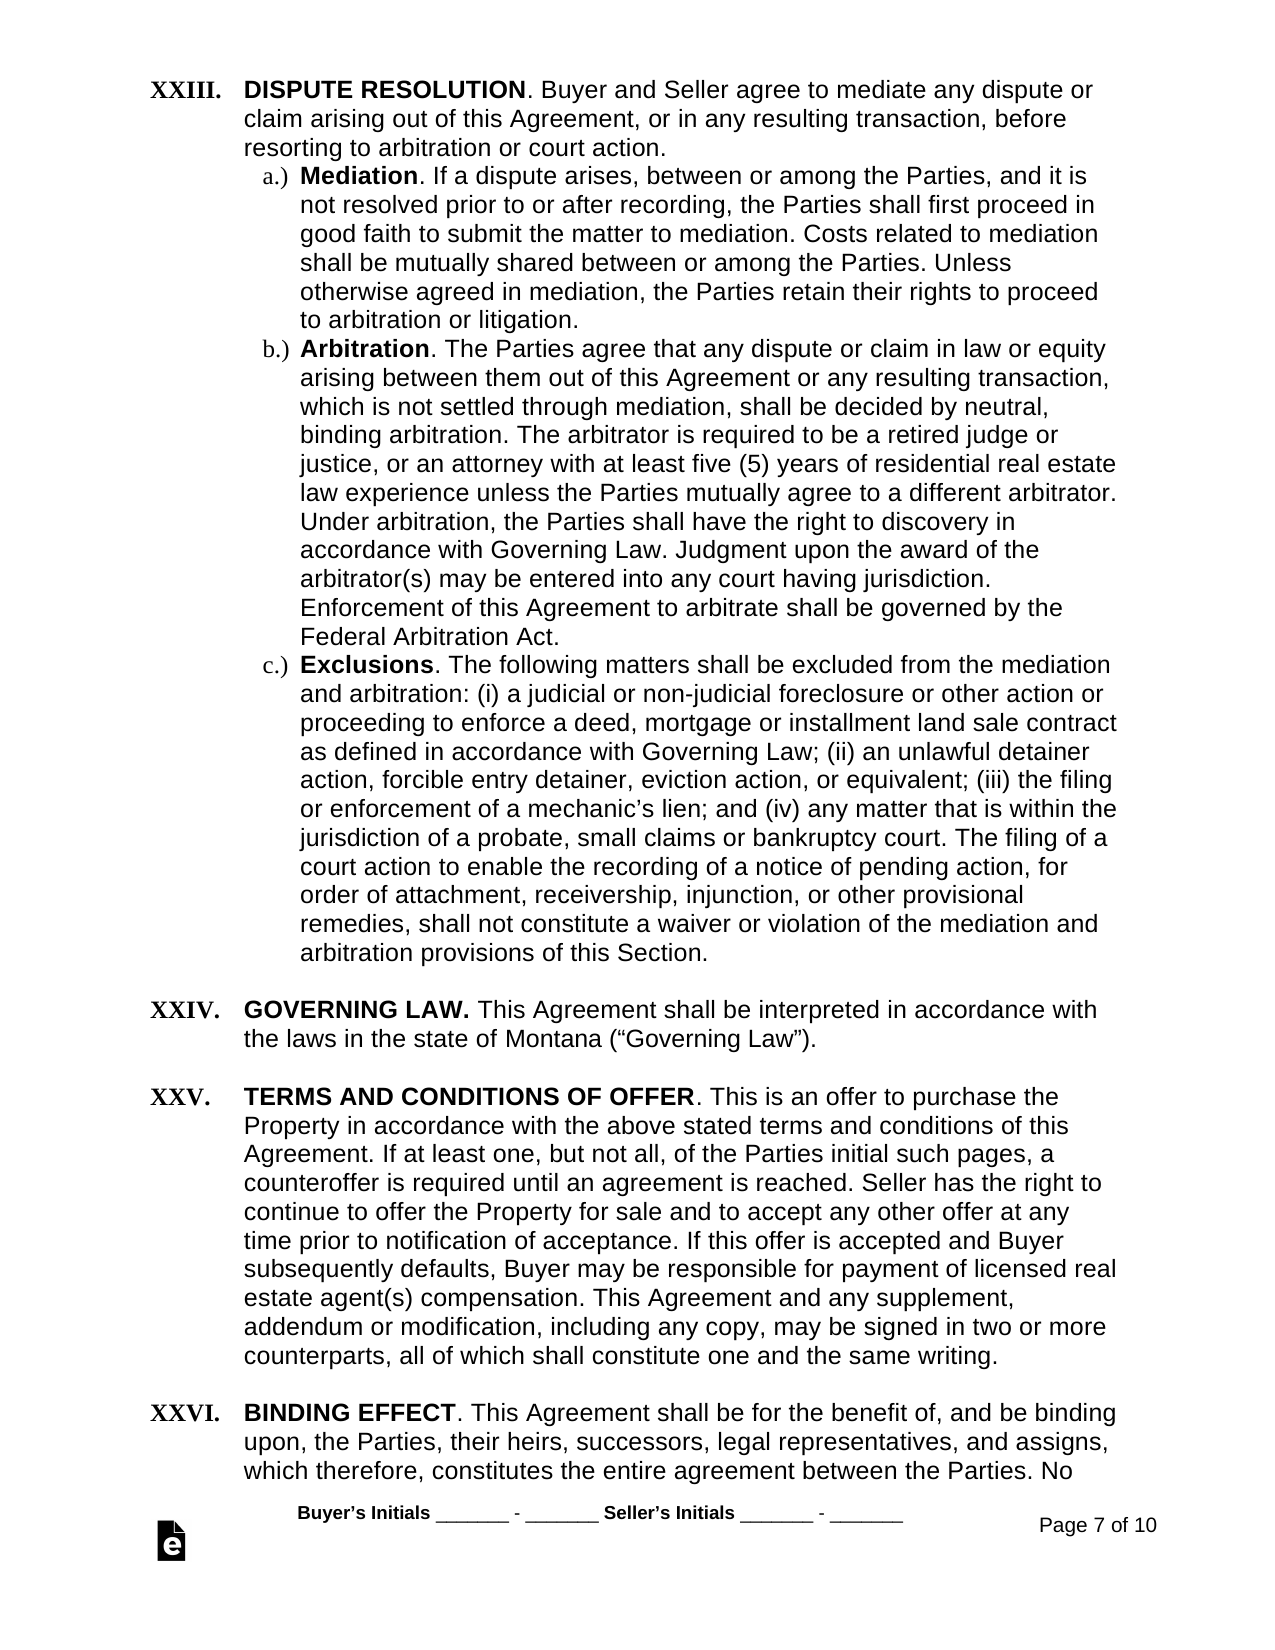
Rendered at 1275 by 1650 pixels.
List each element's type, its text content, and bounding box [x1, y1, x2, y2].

list TERMS AND CONDITIONS OF OFFER. This is an offer to purchase the Property in accordance with the above stated terms and conditions of this Agreement. If at least one, but not all, of the Parties initial such pages, a counteroffer is required until an agreement is reached. Seller has the right to continue to offer the Property for sale and to accept any other offer at any time prior to notification of acceptance. If this offer is accepted and Buyer subsequently defaults, Buyer may be responsible for payment of licensed real estate agent(s) compensation. This Agreement and any supplement, addendum or modification, including any copy, may be signed in two or more counterparts, all of which shall constitute one and the same writing. [150, 1082, 1125, 1369]
list Arbitration. The Parties agree that any dispute or claim in law or equity arising between them out of this Agreement or any resulting transaction, which is not settled through mediation, shall be decided by neutral, binding arbitration. The arbitrator is required to be a retired judge or justice, or an attorney with at least five (5) years of residential real estate law experience unless the Parties mutually agree to a different arbitrator. Under arbitration, the Parties shall have the right to discovery in accordance with Governing Law. Judgment upon the award of the arbitrator(s) may be entered into any court having jurisdiction. Enforcement of this Agreement to arbitrate shall be governed by the Federal Arbitration Act. [262, 334, 1125, 650]
list Exclusions. The following matters shall be excluded from the mediation and arbitration: (i) a judicial or non-judicial foreclosure or other action or proceeding to enforce a deed, mortgage or installment land sale contract as defined in accordance with Governing Law; (ii) an unlawful detainer action, forcible entry detainer, eviction action, or equivalent; (iii) the filing or enforcement of a mechanic’s lien; and (iv) any matter that is within the jurisdiction of a probate, small claims or bankruptcy court. The filing of a court action to enable the recording of a notice of pending action, for order of attachment, receivership, injunction, or other provisional remedies, shall not constitute a waiver or violation of the mediation and arbitration provisions of this Section. [262, 650, 1125, 967]
list BINDING EFFECT. This Agreement shall be for the benefit of, and be binding upon, the Parties, their heirs, successors, legal representatives, and assigns, which therefore, constitutes the entire agreement between the Parties. No [150, 1398, 1125, 1484]
list DISPUTE RESOLUTION. Buyer and Seller agree to mediate any dispute or claim arising out of this Agreement, or in any resulting transaction, before resorting to arbitration or court action. [150, 75, 1125, 161]
list Mediation. If a dispute arises, between or among the Parties, and it is not resolved prior to or after recording, the Parties shall first proceed in good faith to submit the matter to mediation. Costs related to mediation shall be mutually shared between or among the Parties. Unless otherwise agreed in mediation, the Parties retain their rights to proceed to arbitration or litigation. [262, 161, 1125, 334]
list GOVERNING LAW. This Agreement shall be interpreted in accordance with the laws in the state of Montana (“Governing Law”). [150, 995, 1125, 1053]
